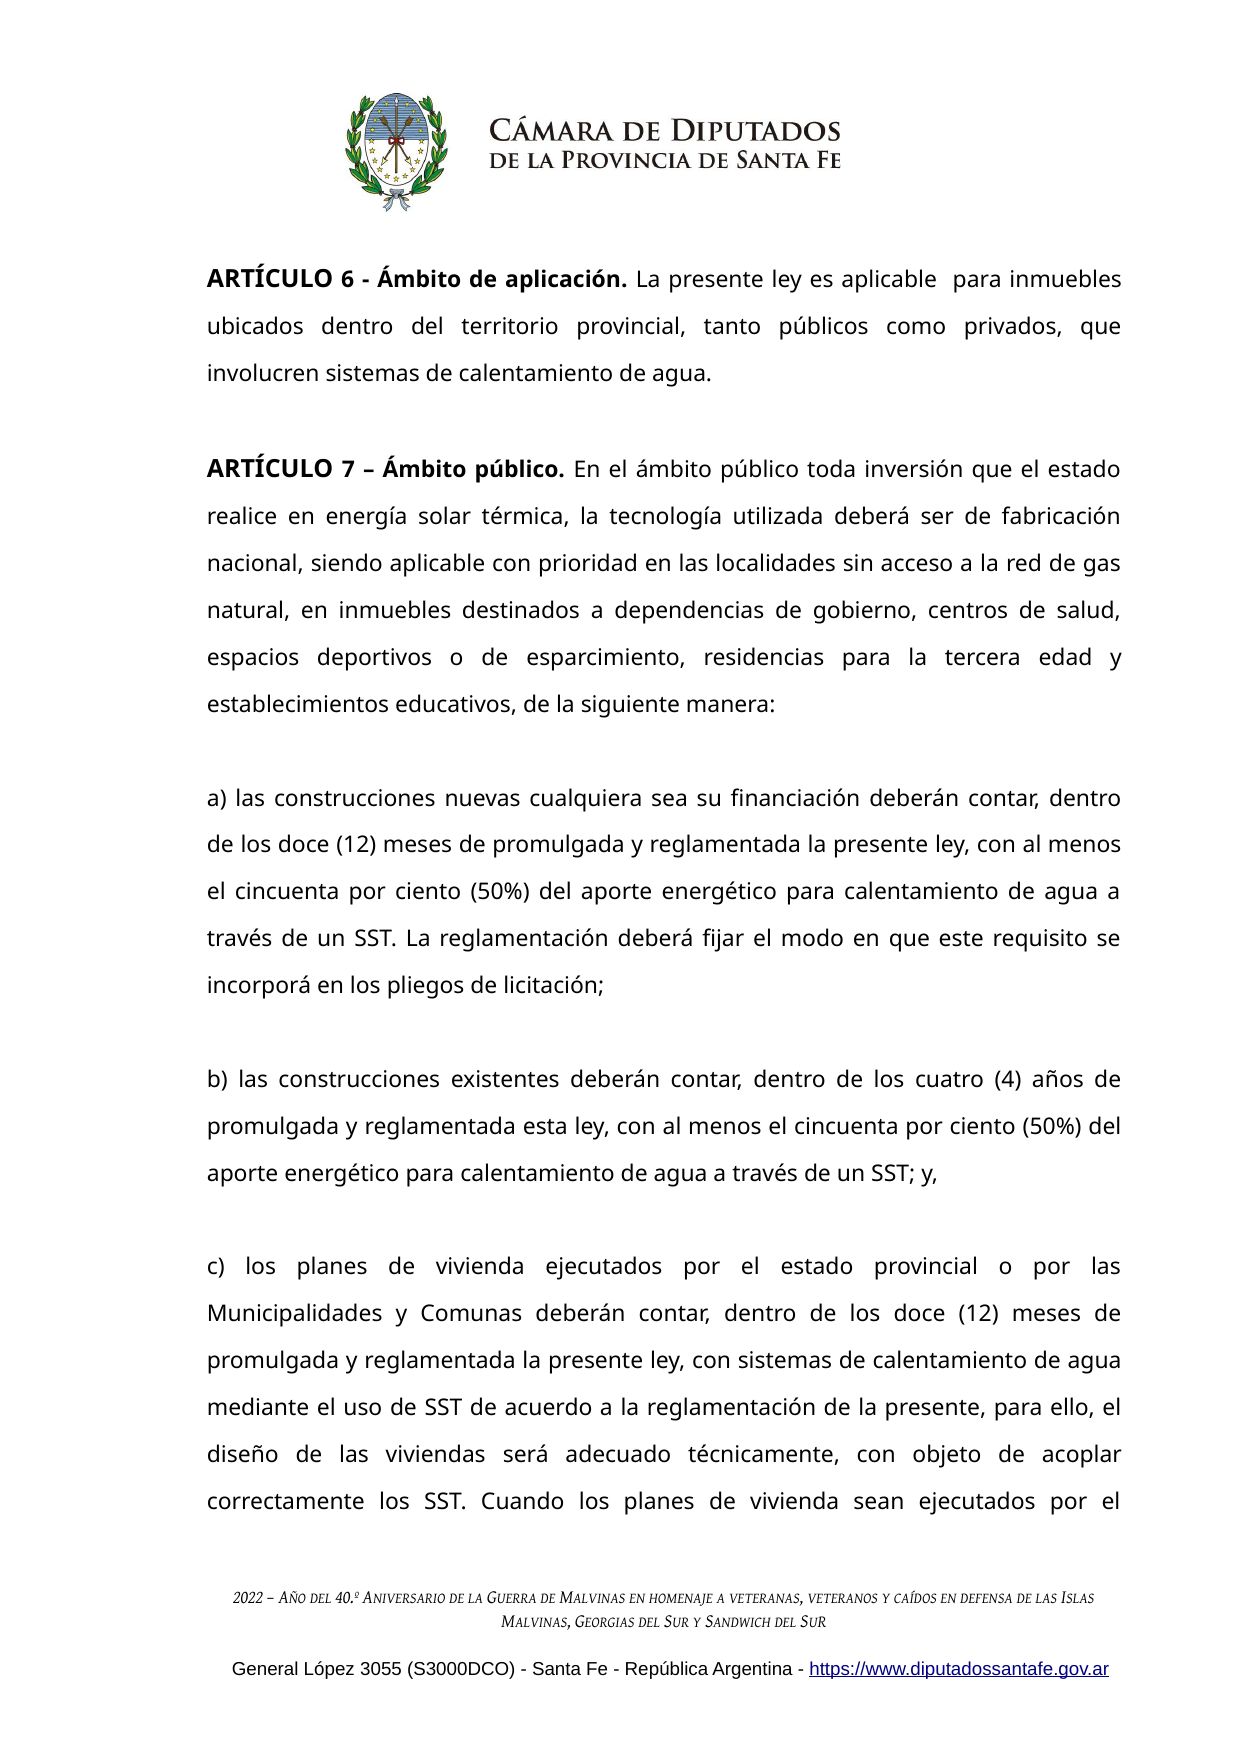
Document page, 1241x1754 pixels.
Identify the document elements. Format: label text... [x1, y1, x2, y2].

text ARTÍCULO 7 – Ámbito público. En el ámbito público toda inversión que el estado realice en energía solar térmica, la tecnología utilizada deberá ser de fabricación nacional, siendo aplicable con prioridad en las localidades sin acceso a la red de gas natural, en inmuebles destinados a dependencias de gobierno, centros de salud, espacios deportivos o de esparcimiento, residencias para la tercera edad y establecimientos educativos, de la siguiente manera: [207, 451, 1122, 719]
text b) las construcciones existentes deberán contar, dentro de los cuatro (4) años de promulgada y reglamentada esta ley, con al menos el cincuenta por ciento (50%) del aporte energético para calentamiento de agua a través de un SST; y, [207, 1063, 1122, 1188]
text a) las construcciones nuevas cualquiera sea su financiación deberán contar, dentro de los doce (12) meses de promulgada y reglamentada la presente ley, con al menos el cincuenta por ciento (50%) del aporte energético para calentamiento de agua a través de un SST. La reglamentación deberá fijar el modo en que este requisito se incorporá en los pliegos de licitación; [207, 781, 1122, 1000]
picture [345, 93, 841, 216]
text c) los planes de vivienda ejecutados por el estado provincial o por las Municipalidades y Comunas deberán contar, dentro de los doce (12) meses de promulgada y reglamentada la presente ley, con sistemas de calentamiento de agua mediante el uso de SST de acuerdo a la reglamentación de la presente, para ello, el diseño de las viviendas será adecuado técnicamente, con objeto de acoplar correctamente los SST. Cuando los planes de vivienda sean ejecutados por el [207, 1250, 1122, 1516]
text ARTÍCULO 6 - Ámbito de aplicación. La presente ley es aplicable para inmuebles ubicados dentro del territorio provincial, tanto públicos como privados, que involucren sistemas de calentamiento de agua. [207, 260, 1122, 388]
